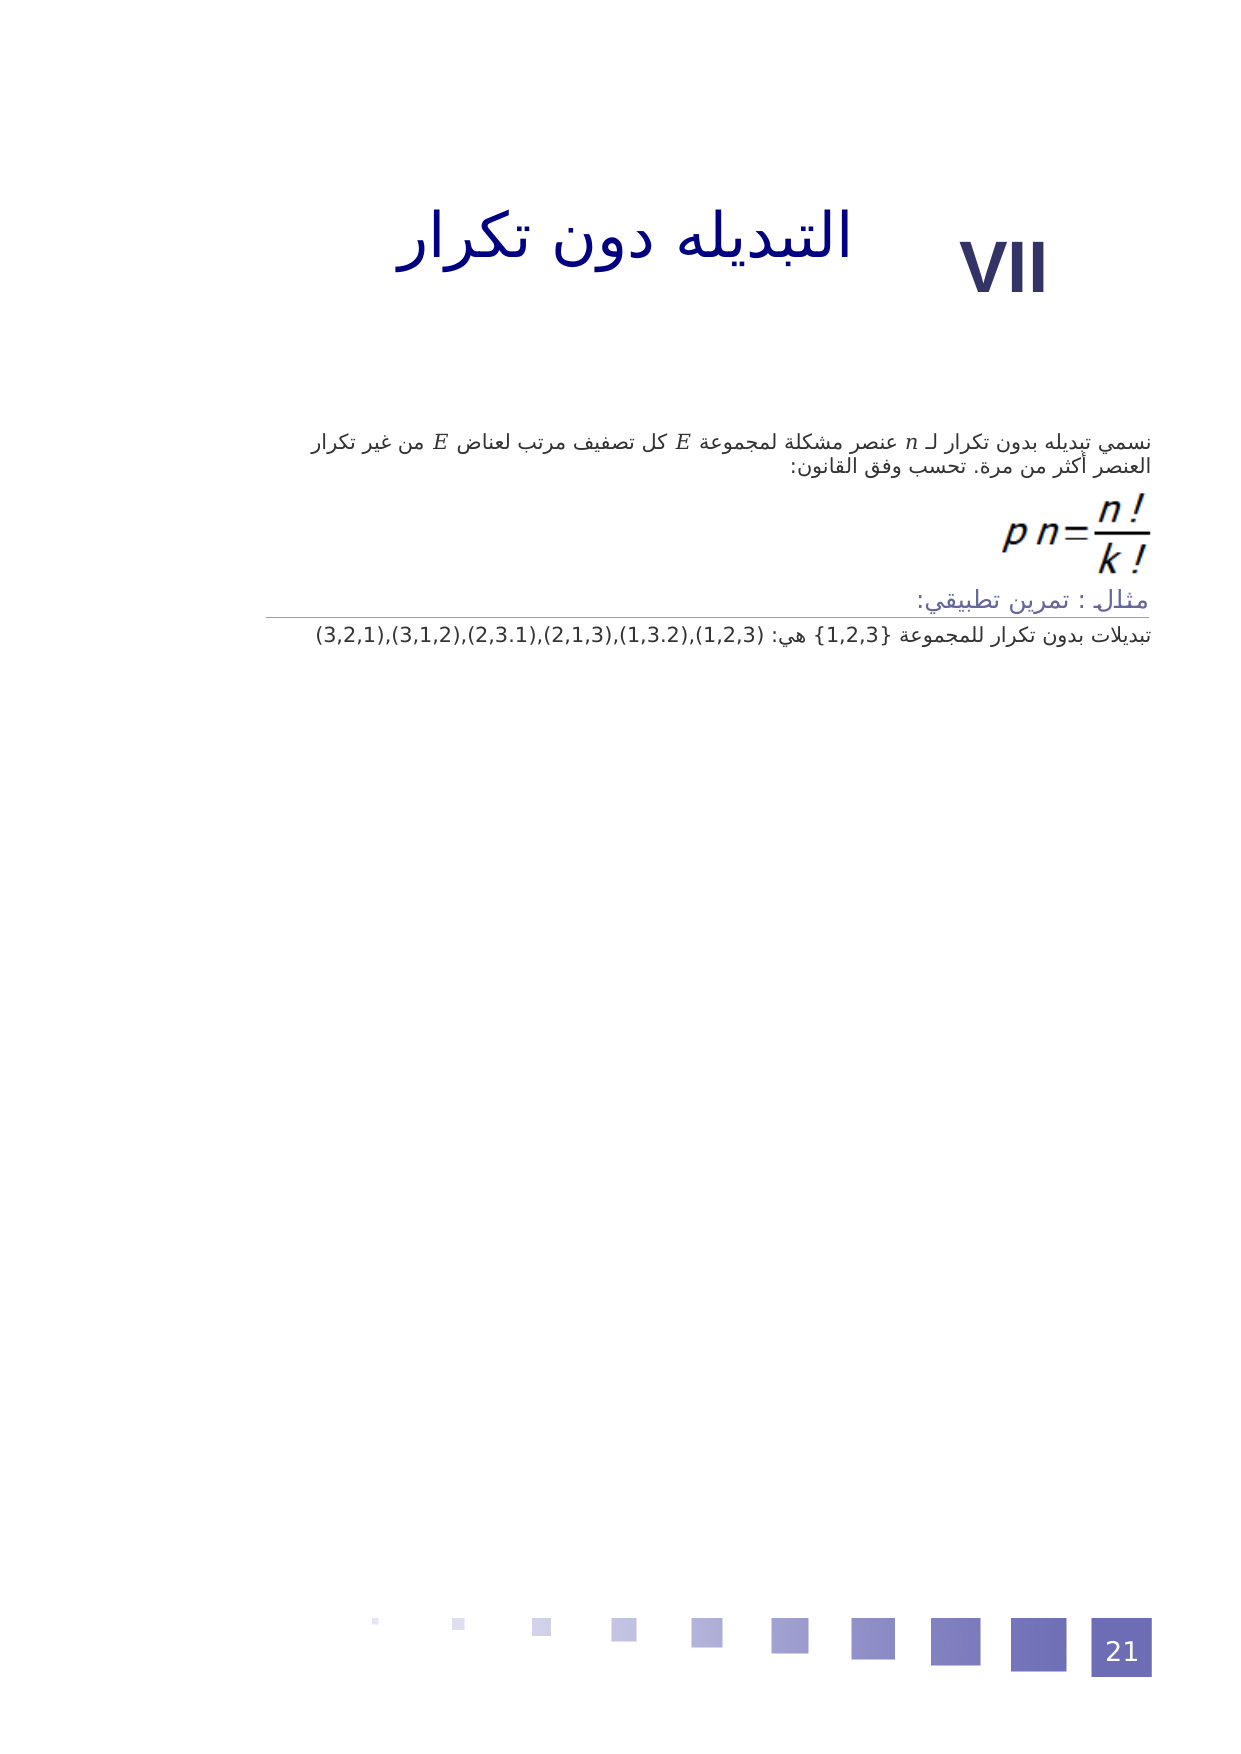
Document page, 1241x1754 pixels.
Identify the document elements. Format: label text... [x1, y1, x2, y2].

picture [177, 1618, 1152, 1677]
text تبديلات بدون تكرار للمجموعة {1,2,3} هي: (1,2,3),(1,3.2),(2,1,3),(2,3.1),(3,1,2),(3,2,1) [266, 623, 1152, 648]
picture [1001, 484, 1152, 583]
text VII [903, 227, 1104, 308]
title مثال : تمرين تطبيقي: [266, 582, 1149, 617]
text نسمي تبديله بدون تكرار لـ 𝑛 عنصر مشكلة لمجموعة 𝐸 كل تصفيف مرتب لعناض 𝐸 من غير تكرار العنصر أكثر من مرة. تحسب وفق القانون: [266, 430, 1152, 478]
title VII-التبديله دون تكرار [213, 199, 856, 272]
